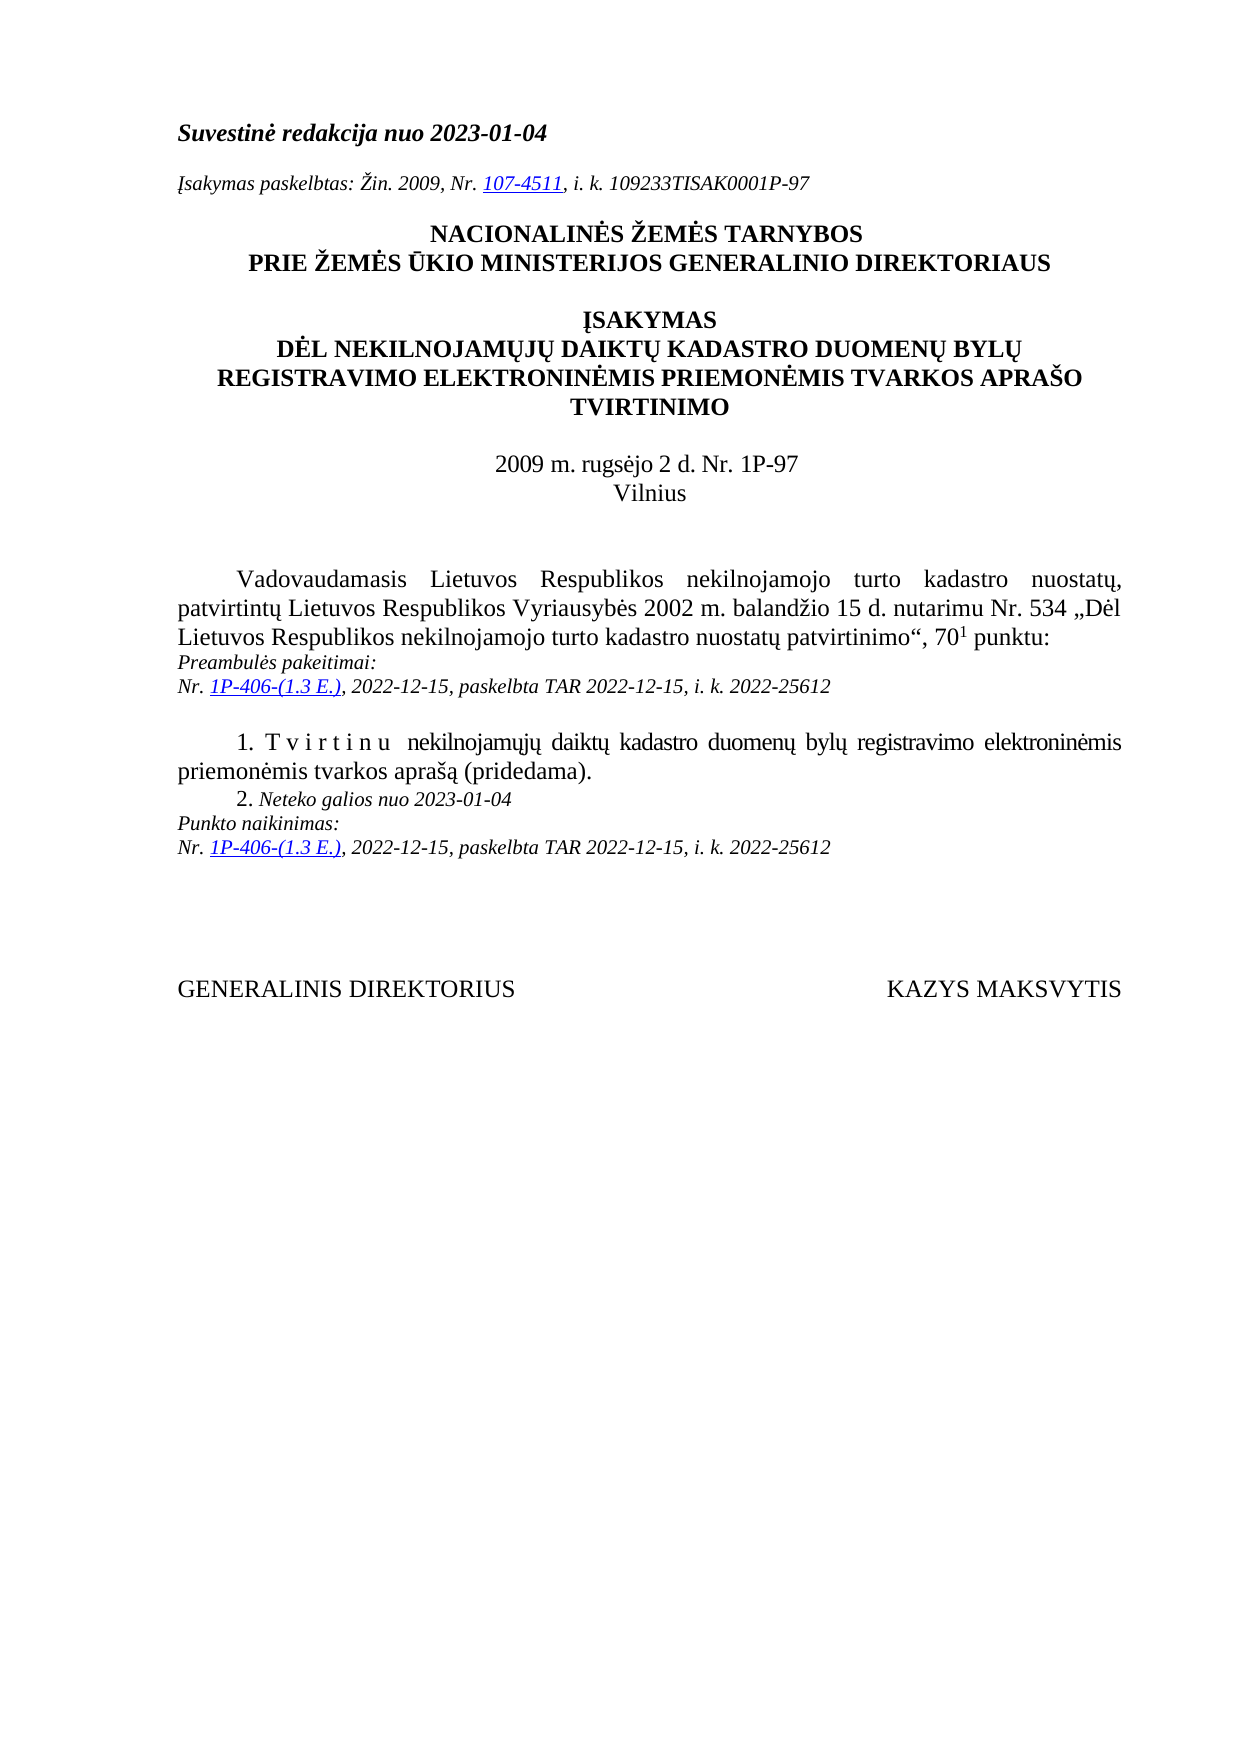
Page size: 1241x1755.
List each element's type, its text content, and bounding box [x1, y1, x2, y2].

text Įsakymas paskelbtas: Žin. 2009, Nr. 107-4511, i. k. 109233TISAK0001P-97 [177, 171, 1122, 195]
text 2009 m. rugsėjo 2 d. Nr. 1P-97 [177, 449, 1122, 478]
text Generalinis direktorius Kazys Maksvytis [177, 974, 1122, 1003]
text ĮSAKYMAS [177, 305, 1122, 334]
text Suvestinė redakcija nuo 2023-01-04 [177, 118, 1122, 147]
text Preambulės pakeitimai: [177, 650, 1122, 674]
text Punkto naikinimas: [177, 811, 1122, 835]
text Nr. 1P-406-(1.3 E.), 2022-12-15, paskelbta TAR 2022-12-15, i. k. 2022-25612 [177, 674, 1122, 698]
text 2. Neteko galios nuo 2023-01-04 [177, 785, 1122, 811]
text 1. Tvirtinu nekilnojamųjų daiktų kadastro duomenų bylų registravimo elektroninėmis priemonėmis tvarkos aprašą (pridedama). [177, 727, 1122, 785]
text DĖL NEKILNOJAMųjų DAIKTŲ KADASTRO DUOMENŲ BYLŲ REGISTRAVIMO ELEKTRONINĖMIS PRIEMONĖMIS TVARKOS APRAŠO TVIRTINIMO [177, 334, 1122, 420]
text PRIE žemės ūkio ministerijos GeneraliniO direktoriAus [177, 248, 1122, 277]
text Nr. 1P-406-(1.3 E.), 2022-12-15, paskelbta TAR 2022-12-15, i. k. 2022-25612 [177, 835, 1122, 859]
text Vilnius [177, 478, 1122, 507]
text Vadovaudamasis Lietuvos Respublikos nekilnojamojo turto kadastro nuostatų, patvirtintų Lietuvos Respublikos Vyriausybės 2002 m. balandžio 15 d. nutarimu Nr. 534 „Dėl Lietuvos Respublikos nekilnojamojo turto kadastro nuostatų patvirtinimo“, 701 punktu: [177, 564, 1122, 650]
text Nacionalinės žemės tarnybos [177, 219, 1122, 248]
